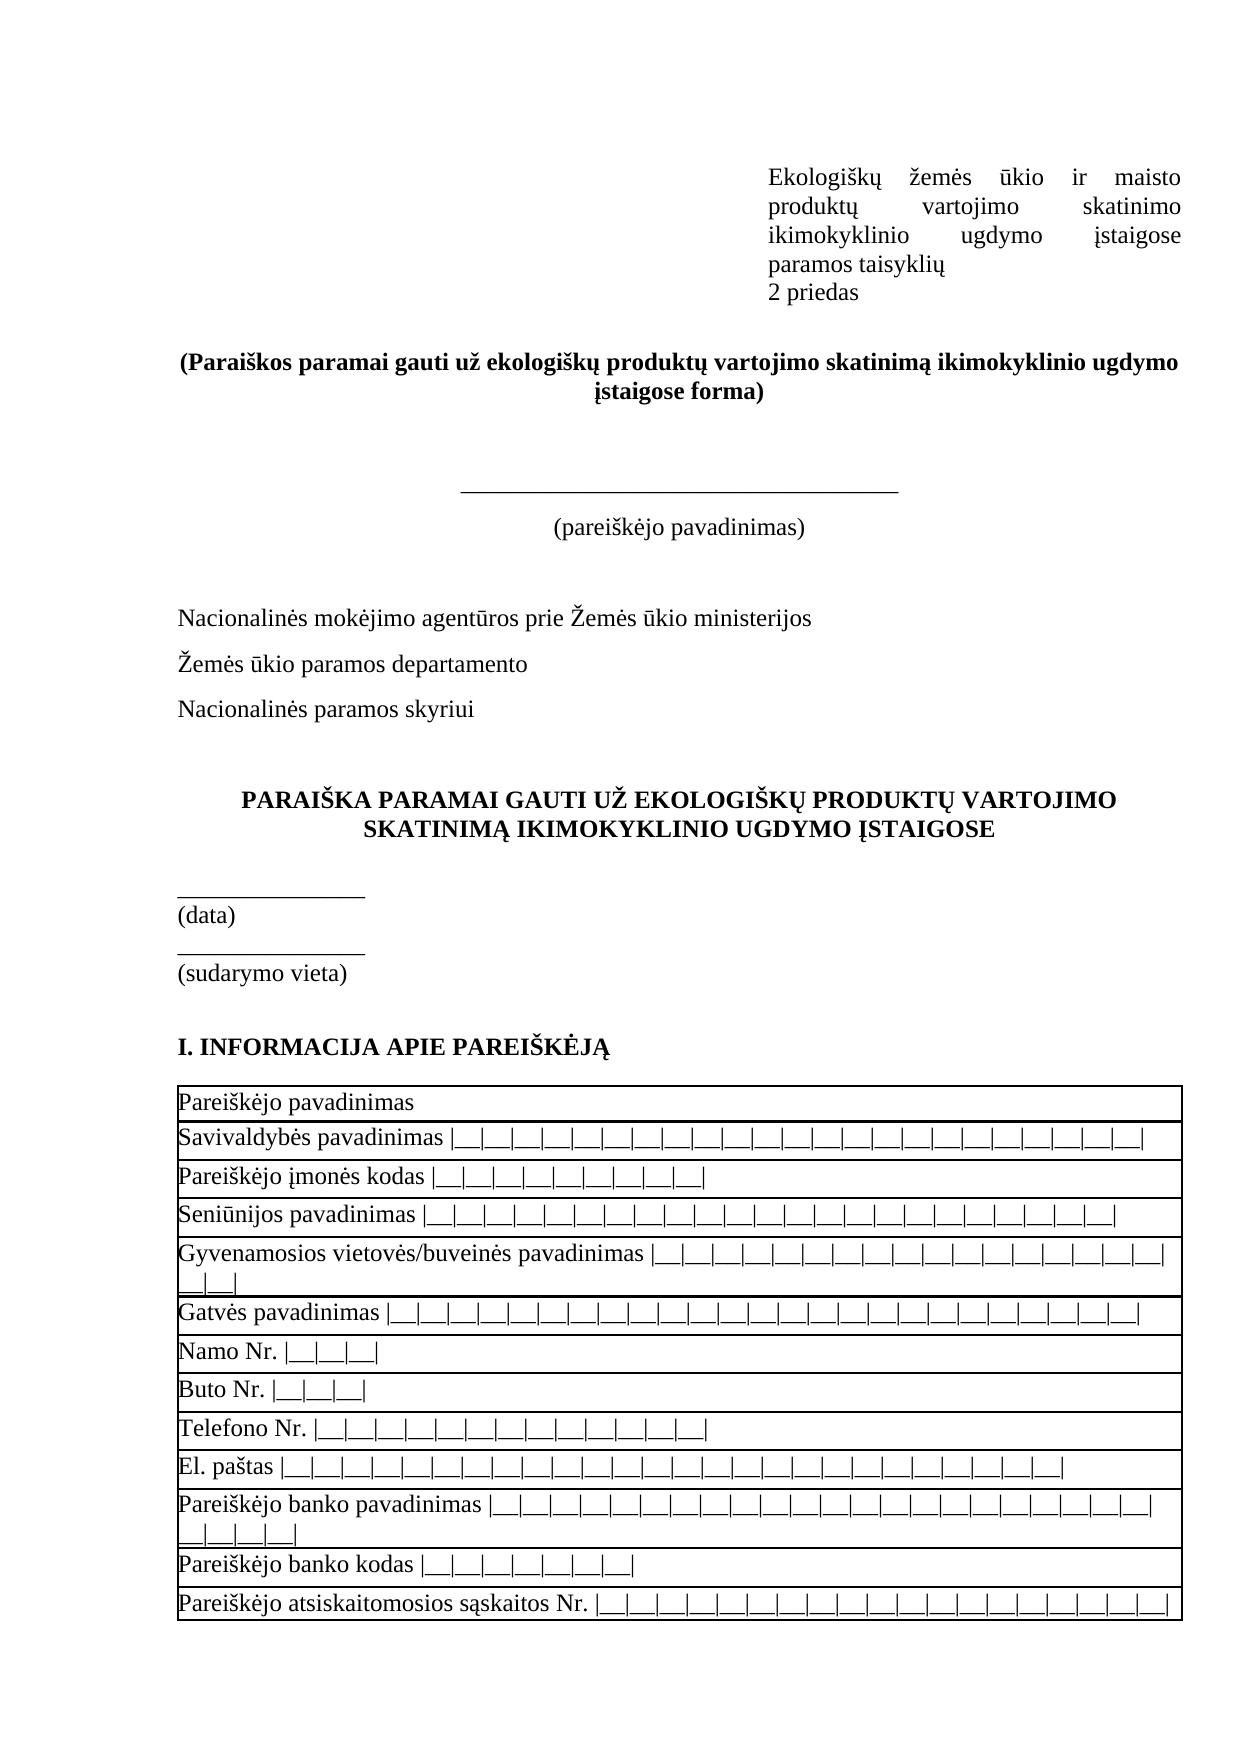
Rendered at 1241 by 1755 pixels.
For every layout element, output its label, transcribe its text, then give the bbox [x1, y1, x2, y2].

table_cell Pareiškėjo įmonės kodas |__|__|__|__|__|__|__|__|__| [179, 1161, 1181, 1197]
text ___________________________________ [177, 467, 1181, 496]
table_cell Gyvenamosios vietovės/buveinės pavadinimas |__|__|__|__|__|__|__|__|__|__|__|__|__|__|__|__|__|__|__| [179, 1238, 1181, 1295]
text PARAIŠKA PARAMAI GAUTI UŽ EKOLOGIŠKŲ PRODUKTŲ VARTOJIMO SKATINIMĄ IKIMOKYKLINIO UGDYMO ĮSTAIGOSE [177, 785, 1181, 843]
text Žemės ūkio paramos departamento [177, 649, 1181, 678]
text Nacionalinės mokėjimo agentūros prie Žemės ūkio ministerijos [177, 603, 1181, 632]
table_cell Namo Nr. |__|__|__| [179, 1336, 1181, 1372]
text (Paraiškos paramai gauti už ekologiškų produktų vartojimo skatinimą ikimokyklinio ugdymo įstaigose forma) [177, 347, 1181, 404]
table_cell Pareiškėjo banko pavadinimas |__|__|__|__|__|__|__|__|__|__|__|__|__|__|__|__|__|__|__|__|__|__|__|__|__|__| [179, 1490, 1181, 1547]
table_cell Buto Nr. |__|__|__| [179, 1374, 1181, 1411]
text (pareiškėjo pavadinimas) [177, 512, 1181, 541]
table_cell Seniūnijos pavadinimas |__|__|__|__|__|__|__|__|__|__|__|__|__|__|__|__|__|__|__|__|__|__|__| [179, 1199, 1181, 1236]
table_cell Savivaldybės pavadinimas |__|__|__|__|__|__|__|__|__|__|__|__|__|__|__|__|__|__|__|__|__|__|__| [179, 1123, 1181, 1159]
table_cell Pareiškėjo banko kodas |__|__|__|__|__|__|__| [179, 1549, 1181, 1586]
text (sudarymo vieta) [177, 958, 1181, 987]
text I. INFORMACIJA APIE PAREIŠKĖJĄ [177, 1032, 1181, 1061]
text Nacionalinės paramos skyriui [177, 694, 1181, 723]
text 2 priedas [768, 277, 1181, 306]
table_cell Pareiškėjo atsiskaitomosios sąskaitos Nr. |__|__|__|__|__|__|__|__|__|__|__|__|__|__|__|__|__|__|__| [179, 1588, 1181, 1619]
text _______________ [177, 929, 1181, 958]
table_cell Gatvės pavadinimas |__|__|__|__|__|__|__|__|__|__|__|__|__|__|__|__|__|__|__|__|__|__|__|__|__| [179, 1298, 1181, 1334]
table_header Pareiškėjo pavadinimas [179, 1087, 1181, 1120]
text _______________ [177, 872, 1181, 900]
table_cell El. paštas |__|__|__|__|__|__|__|__|__|__|__|__|__|__|__|__|__|__|__|__|__|__|__|__|__|__| [179, 1451, 1181, 1487]
text (data) [177, 900, 1181, 929]
table_cell Telefono Nr. |__|__|__|__|__|__|__|__|__|__|__|__|__| [179, 1413, 1181, 1449]
text Ekologiškų žemės ūkio ir maisto produktų vartojimo skatinimo ikimokyklinio ugdymo įstaigose paramos taisyklių [768, 162, 1181, 277]
